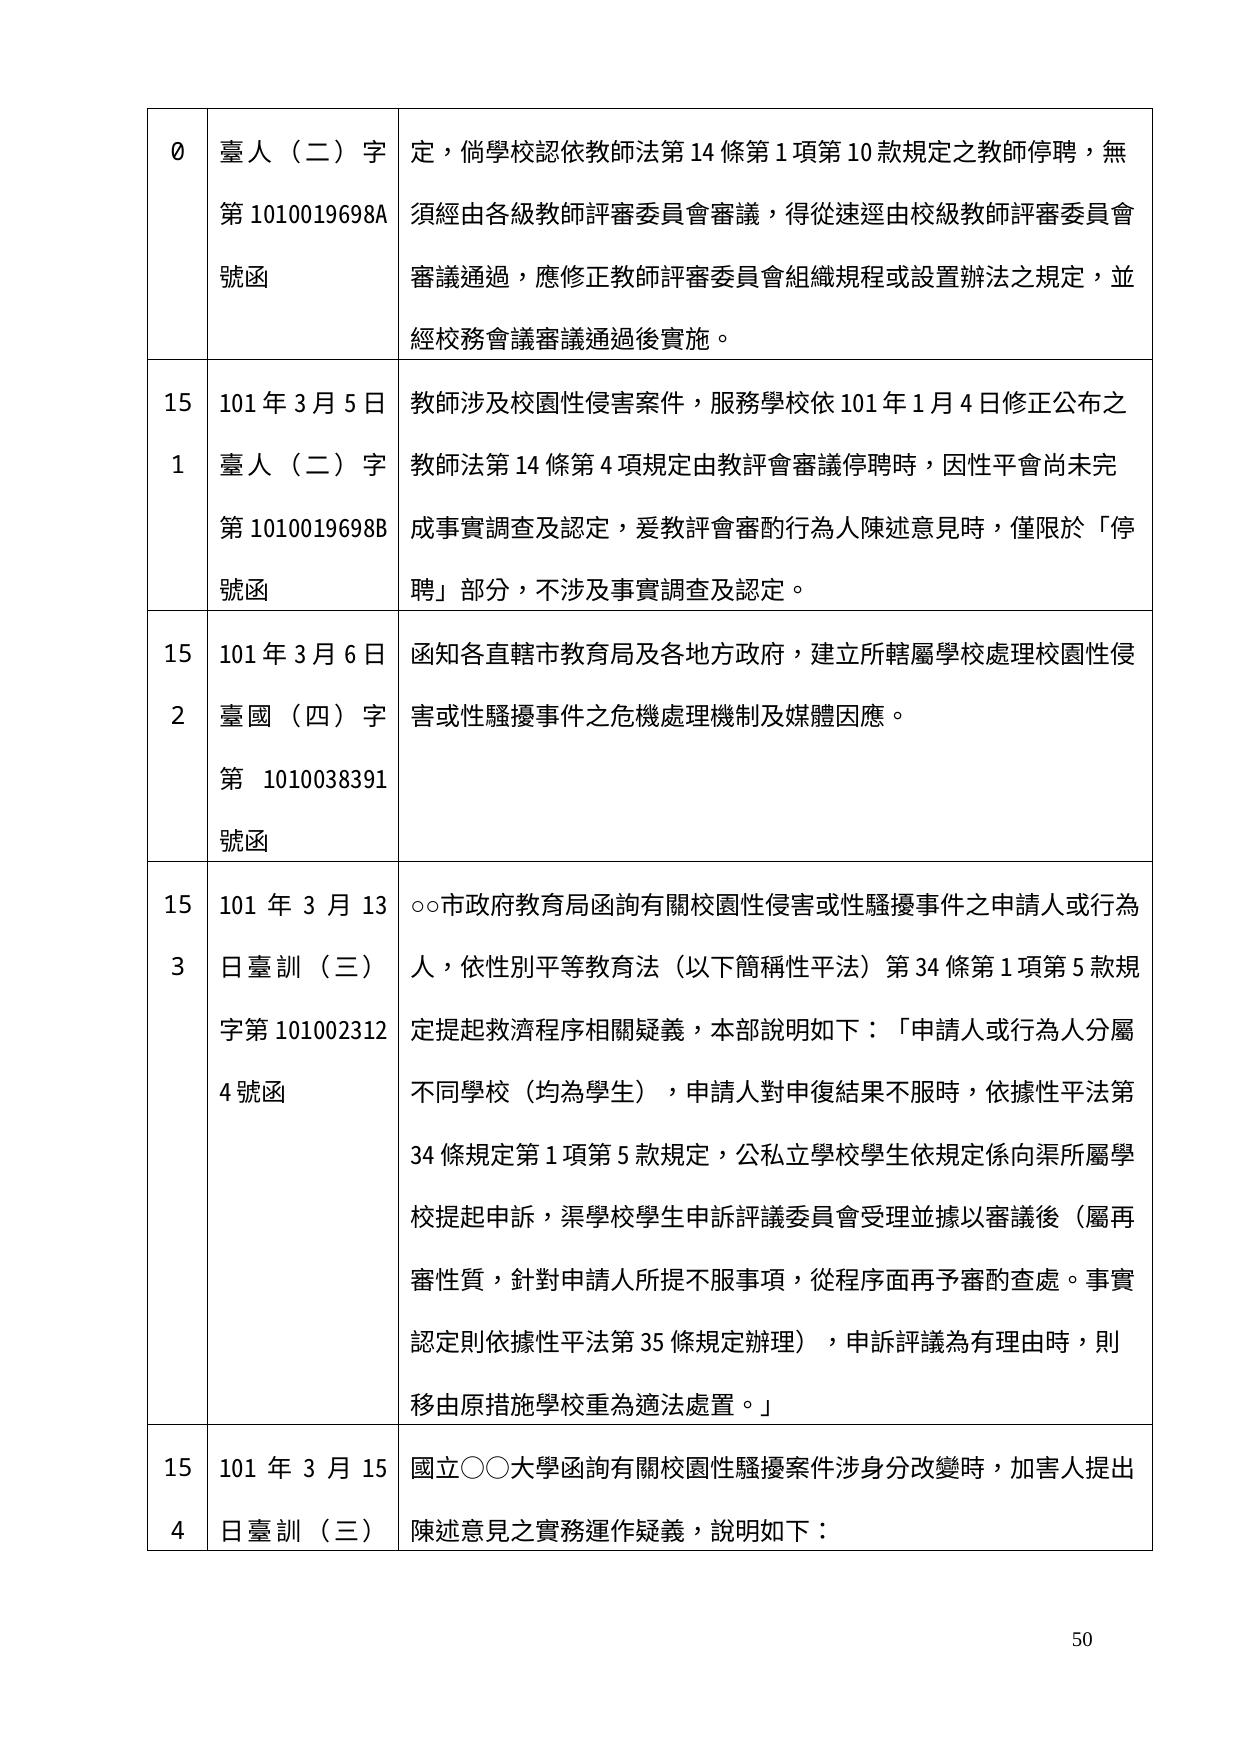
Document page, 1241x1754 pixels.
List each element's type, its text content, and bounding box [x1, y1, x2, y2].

table_cell 函知各直轄市教育局及各地方政府，建立所轄屬學校處理校園性侵害或性騷擾事件之危機處理機制及媒體因應。 [399, 611, 1152, 861]
table_cell 153 [148, 862, 207, 1424]
table_cell ○○市政府教育局函詢有關校園性侵害或性騷擾事件之申請人或行為人，依性別平等教育法（以下簡稱性平法）第34條第1項第5款規定提起救濟程序相關疑義，本部說明如下：「申請人或行為人分屬不同學校（均為學生），申請人對申復結果不服時，依據性平法第34條規定第1項第5款規定，公私立學校學生依規定係向渠所屬學校提起申訴，渠學校學生申訴評議委員會受理並據以審議後（屬再審性質，針對申請人所提不服事項，從程序面再予審酌查處。事實認定則依據性平法第35條規定辦理），申訴評議為有理由時，則移由原措施學校重為適法處置。」 [399, 862, 1152, 1424]
table_cell 教師涉及校園性侵害案件，服務學校依101年1月4日修正公布之教師法第14條第4項規定由教評會審議停聘時，因性平會尚未完成事實調查及認定，爰教評會審酌行為人陳述意見時，僅限於「停聘」部分，不涉及事實調查及認定。 [399, 360, 1152, 610]
table_cell 臺人（二）字第1010019698A號函 [208, 109, 398, 359]
table_cell 國立○○大學函詢有關校園性騷擾案件涉身分改變時，加害人提出陳述意見之實務運作疑義，說明如下： 查提供調查報告之規定，明定於校園性侵害或性騷擾防治準則（以下簡稱準則）第31條，係考量當事人後續提起申復及申訴救濟時答辯之需要，爰規定學校或主管機關將處理結果，以書面通知申請人及行為人時，應一併提供調查報告。該調查報告書內容，係依據準則第32條第3項所定報告檔案之資料及性別平等教育法施行細則第17條所定之內容，先予敘明。 如教師涉校園性騷擾案件經學校性平會調查屬實並建議權責單位予以解聘或不續聘時（懲處建議涉及改變加害人身分），依性別平等教育法第25條第3項規定，應給予其書面陳述意見之機會，復依準則第29條第2項第1款規定，由決定懲處之權責單位於召開會議審議前，通知加害人提出書面陳述意見。於此階段並無明文規定應將調查報告提供予加害人，爰倘加害人於此行政程序中，為提書面陳述意見之需要，自得依據行政程序法第46條規定向學校（性平會）申請閱覽、抄寫、複印或攝影有關資料或卷宗（本部101年1月13日臺訓三字第1000234453號函《諒達》說明三參照）。 至其案件卷宗可閱覽範圍及保密之規定，本部100年7月26日臺訓（三）字第1000109290號函（諒達）已載明，請據以辦理。又本項申請閱覽卷宗，係屬前揭法律賦予當事人為主張或維護其法律上利益得行使之權利，自不受當事人應否簽署保密協議之限制，併予敘明。 [399, 1425, 1152, 1550]
table_cell 152 [148, 611, 207, 861]
table_cell 0 [148, 109, 207, 359]
table_cell 101年3月5日臺人（二）字第1010019698B號函 [208, 360, 398, 610]
table_cell 151 [148, 360, 207, 610]
table_cell 定，倘學校認依教師法第14條第1項第10款規定之教師停聘，無須經由各級教師評審委員會審議，得從速逕由校級教師評審委員會審議通過，應修正教師評審委員會組織規程或設置辦法之規定，並經校務會議審議通過後實施。 [399, 109, 1152, 359]
table_cell 101年3月15日臺訓（三） [208, 1425, 398, 1550]
table_cell 154 [148, 1425, 207, 1550]
table_cell 101年3月13日臺訓（三）字第1010023124號函 [208, 862, 398, 1424]
table_cell 101年3月6日臺國（四）字第1010038391號函 [208, 611, 398, 861]
